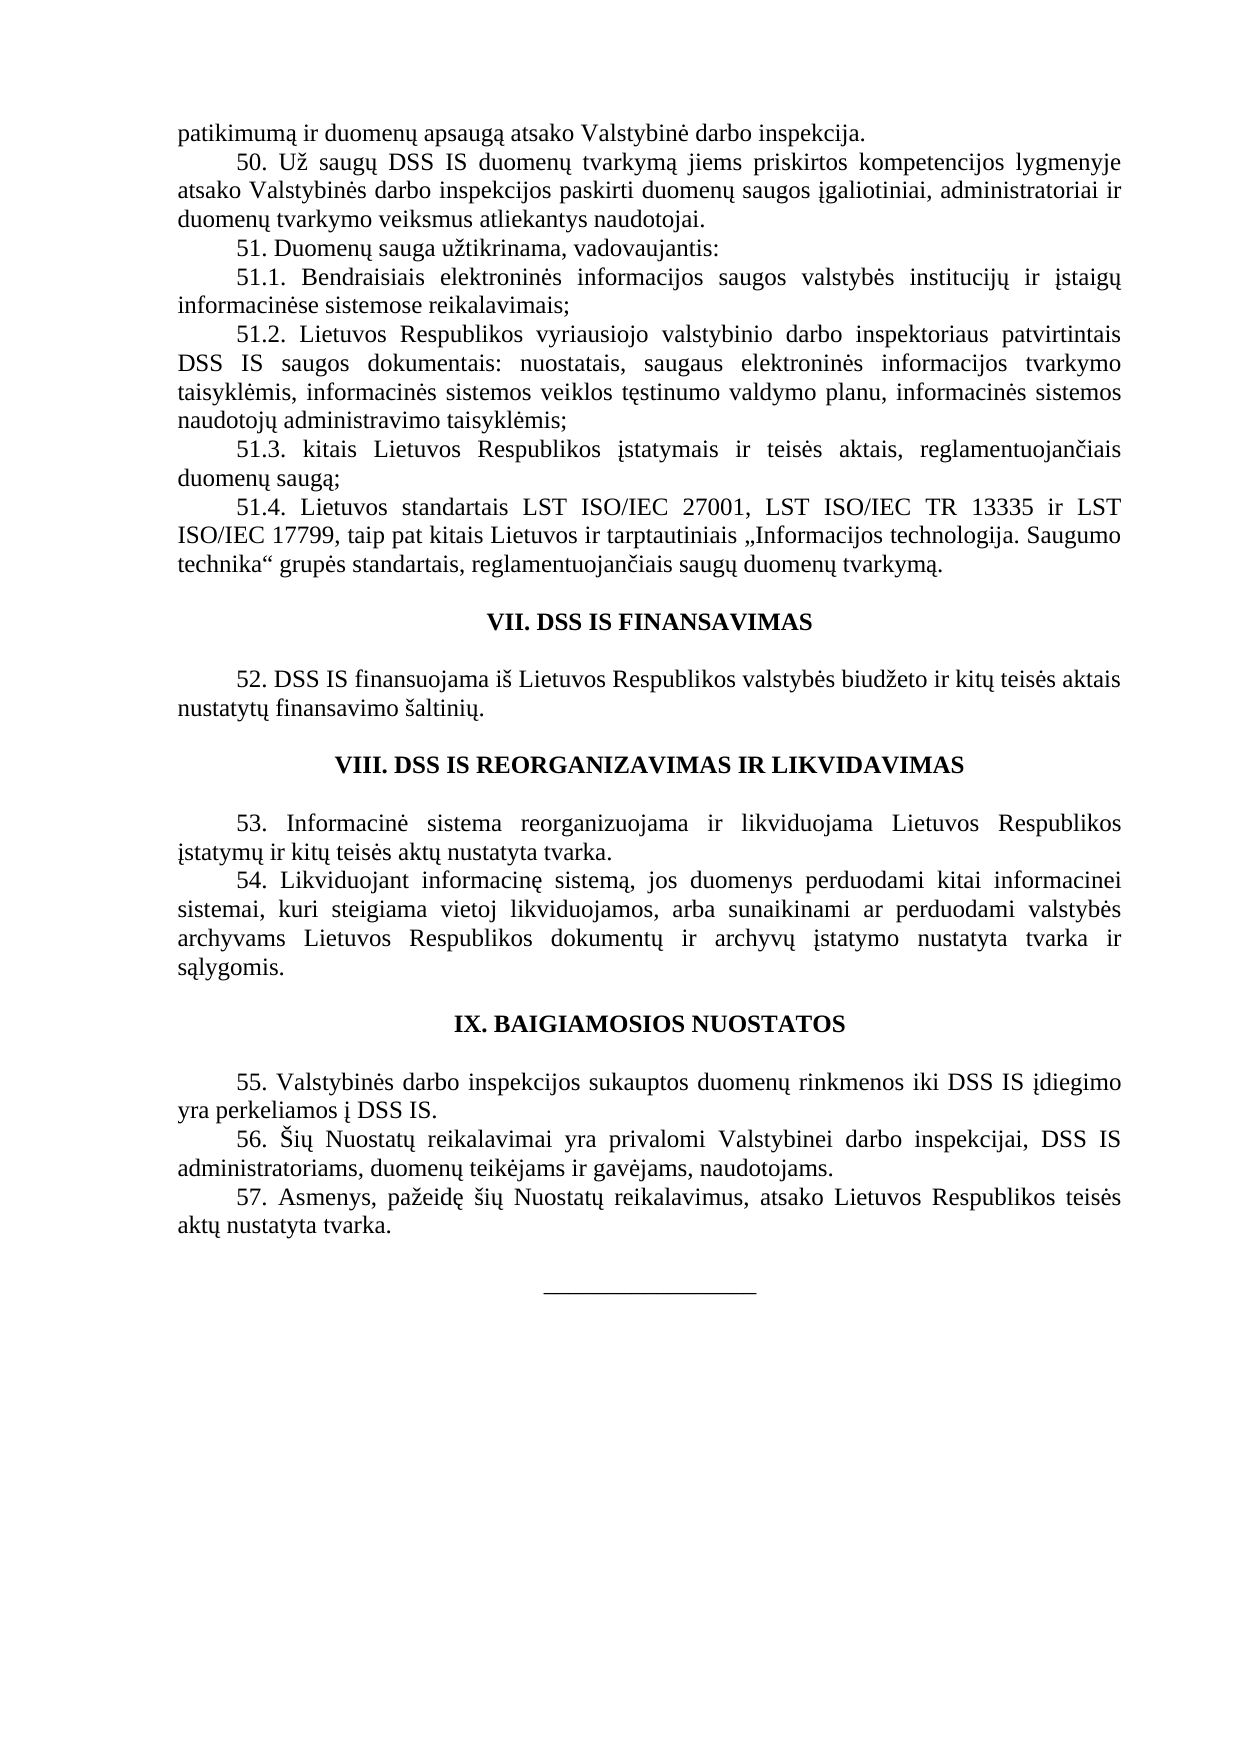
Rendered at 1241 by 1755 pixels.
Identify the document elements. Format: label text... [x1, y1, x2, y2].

text 52. DSS IS finansuojama iš Lietuvos Respublikos valstybės biudžeto ir kitų teisės aktais nustatytų finansavimo šaltinių. [177, 664, 1122, 722]
text patikimumą ir duomenų apsaugą atsako Valstybinė darbo inspekcija. [177, 118, 1122, 147]
text 54. Likviduojant informacinę sistemą, jos duomenys perduodami kitai informacinei sistemai, kuri steigiama vietoj likviduojamos, arba sunaikinami ar perduodami valstybės archyvams Lietuvos Respublikos dokumentų ir archyvų įstatymo nustatyta tvarka ir sąlygomis. [177, 866, 1122, 981]
text VII. DSS IS FINANSAVIMAS [177, 607, 1122, 636]
text 51.1. Bendraisiais elektroninės informacijos saugos valstybės institucijų ir įstaigų informacinėse sistemose reikalavimais; [177, 262, 1122, 319]
text 51.3. kitais Lietuvos Respublikos įstatymais ir teisės aktais, reglamentuojančiais duomenų saugą; [177, 434, 1122, 492]
text 57. Asmenys, pažeidę šių Nuostatų reikalavimus, atsako Lietuvos Respublikos teisės aktų nustatyta tvarka. [177, 1182, 1122, 1239]
text 50. Už saugų DSS IS duomenų tvarkymą jiems priskirtos kompetencijos lygmenyje atsako Valstybinės darbo inspekcijos paskirti duomenų saugos įgaliotiniai, administratoriai ir duomenų tvarkymo veiksmus atliekantys naudotojai. [177, 147, 1122, 233]
text _________________ [177, 1268, 1122, 1297]
text IX. BAIGIAMOSIOS NUOSTATOS [177, 1009, 1122, 1038]
text 55. Valstybinės darbo inspekcijos sukauptos duomenų rinkmenos iki DSS IS įdiegimo yra perkeliamos į DSS IS. [177, 1067, 1122, 1124]
text 51.4. Lietuvos standartais LST ISO/IEC 27001, LST ISO/IEC TR 13335 ir LST ISO/IEC 17799, taip pat kitais Lietuvos ir tarptautiniais „Informacijos technologija. Saugumo technika“ grupės standartais, reglamentuojančiais saugų duomenų tvarkymą. [177, 492, 1122, 578]
text 51.2. Lietuvos Respublikos vyriausiojo valstybinio darbo inspektoriaus patvirtintais DSS IS saugos dokumentais: nuostatais, saugaus elektroninės informacijos tvarkymo taisyklėmis, informacinės sistemos veiklos tęstinumo valdymo planu, informacinės sistemos naudotojų administravimo taisyklėmis; [177, 319, 1122, 434]
text VIII. DSS IS REORGANIZAVIMAS IR LIKVIDAVIMAS [177, 751, 1122, 779]
text 51. Duomenų sauga užtikrinama, vadovaujantis: [177, 233, 1122, 262]
text 56. Šių Nuostatų reikalavimai yra privalomi Valstybinei darbo inspekcijai, DSS IS administratoriams, duomenų teikėjams ir gavėjams, naudotojams. [177, 1124, 1122, 1182]
text 53. Informacinė sistema reorganizuojama ir likviduojama Lietuvos Respublikos įstatymų ir kitų teisės aktų nustatyta tvarka. [177, 808, 1122, 866]
